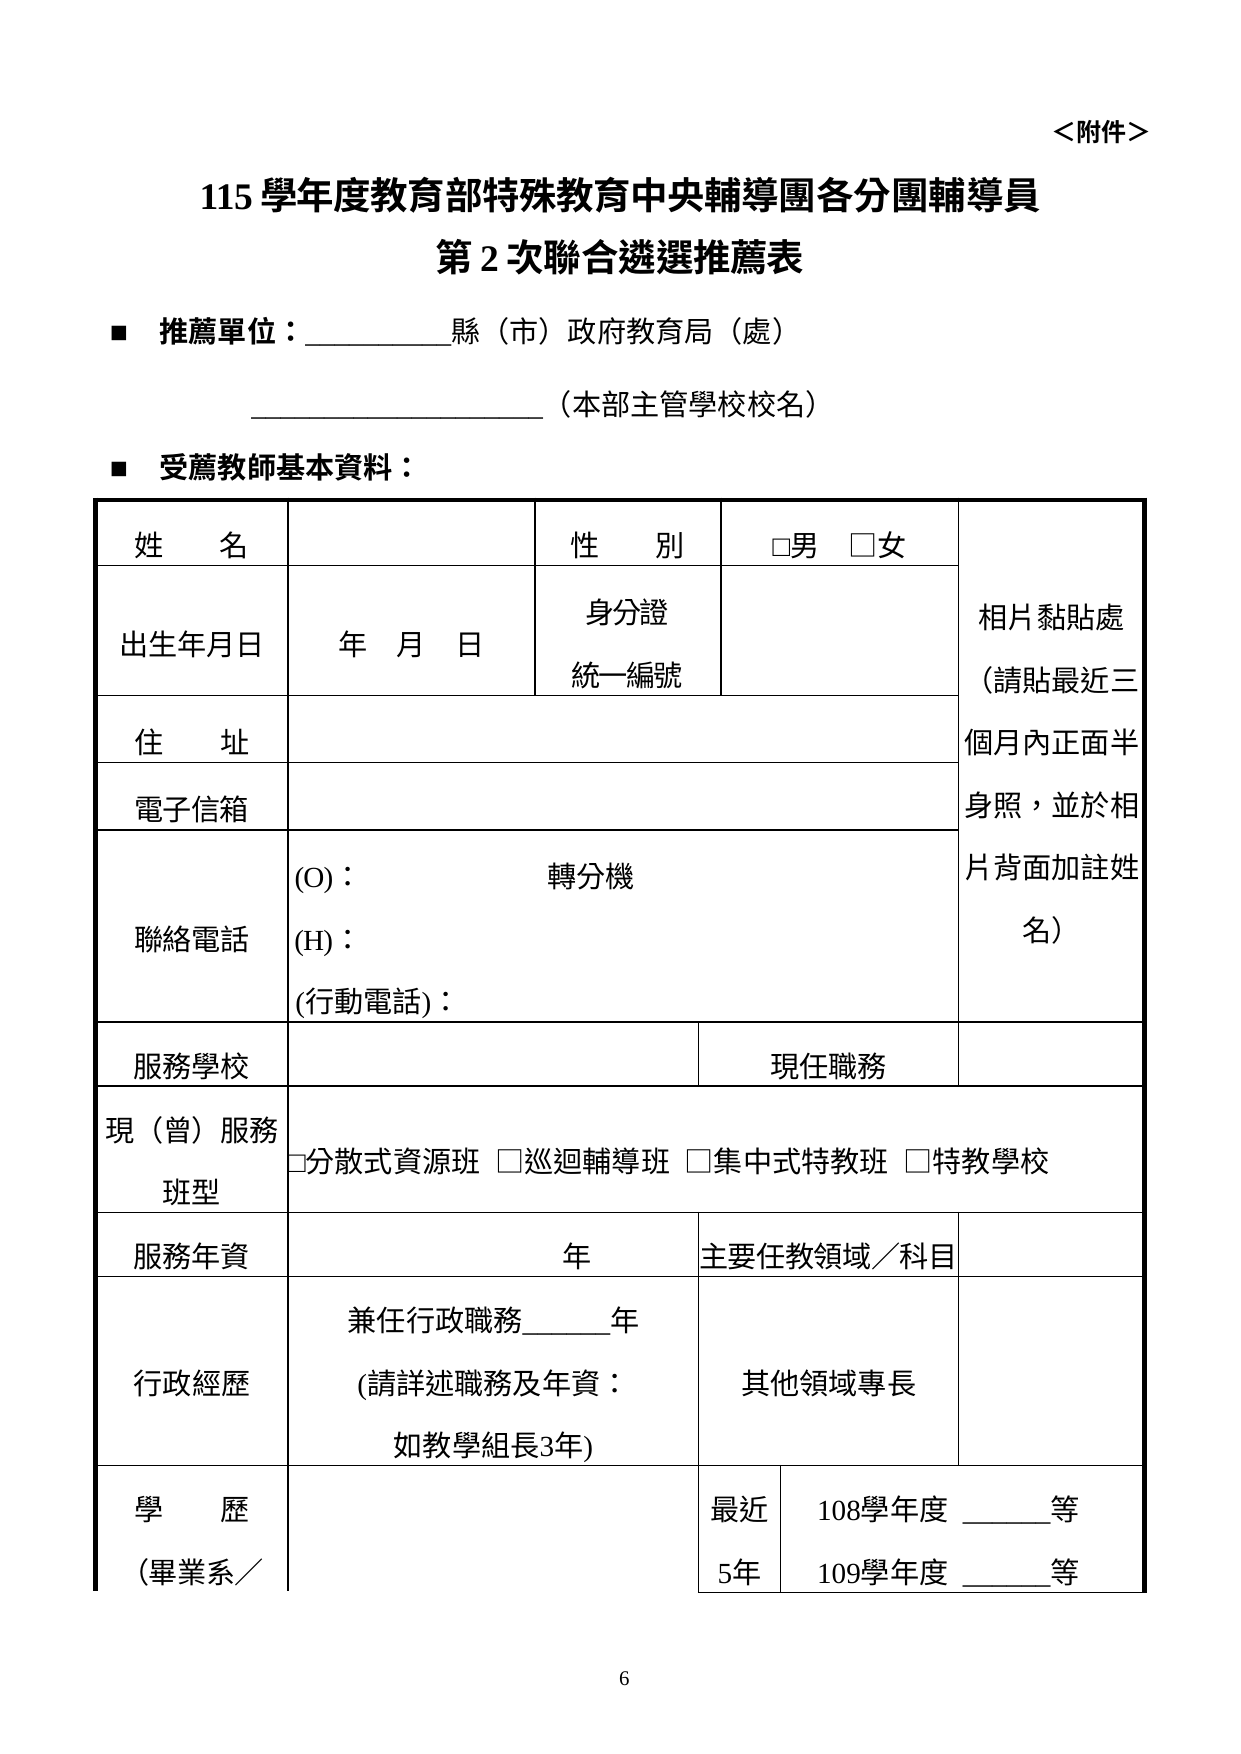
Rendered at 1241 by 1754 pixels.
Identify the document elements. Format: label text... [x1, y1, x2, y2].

table_cell 現任職務 [699, 1023, 958, 1085]
table_cell (O)： 轉分機 (H)： (行動電話)： [289, 831, 958, 1021]
text ____________________（本部主管學校校名） [109, 361, 1152, 424]
table_cell 其他領域專長 [699, 1277, 958, 1465]
table_cell 服務學校 [98, 1023, 287, 1085]
list 推薦單位：__________縣（市）政府教育局（處） [109, 288, 1152, 350]
table_cell 服務年資 [98, 1213, 287, 1276]
table_cell □分散式資源班 □巡迴輔導班 □集中式特教班 □特教學校 [289, 1087, 1142, 1212]
text 115學年度教育部特殊教育中央輔導團各分團輔導員 [89, 151, 1152, 214]
table_cell [959, 1213, 1142, 1276]
table_header 相片黏貼處 （請貼最近三個月內正面半身照，並於相片背面加註姓名） [959, 502, 1142, 1021]
table_cell 年 月 日 [289, 566, 534, 694]
table_cell 現（曾）服務班型 [98, 1087, 287, 1212]
table_cell 最近 5年 [699, 1466, 780, 1591]
table_cell [289, 1466, 698, 1591]
text 第2次聯合遴選推薦表 [89, 214, 1152, 276]
table_cell [722, 566, 958, 694]
table_cell 電子信箱 [98, 763, 287, 829]
table_cell [289, 696, 958, 762]
table_cell 住 址 [98, 696, 287, 762]
table_cell 108學年度 ______等 109學年度 ______等 [781, 1466, 1142, 1591]
table_header 姓 名 [98, 502, 287, 565]
table_cell 出生年月日 [98, 566, 287, 694]
table_cell 聯絡電話 [98, 831, 287, 1021]
table_cell [959, 1023, 1142, 1085]
table_header 性 別 [536, 502, 720, 565]
table_cell 年 [289, 1213, 698, 1276]
table_cell 主要任教領域／科目 [699, 1213, 958, 1276]
table_header [289, 502, 534, 565]
list 受薦教師基本資料： [109, 424, 1152, 486]
table_cell 學 歷 （畢業系／ [98, 1466, 287, 1591]
table_cell 身分證 統一編號 [536, 566, 720, 694]
text ＜附件＞ [89, 89, 1152, 151]
table_cell [289, 1023, 698, 1085]
table_header □男 □女 [722, 502, 958, 565]
table_cell [289, 763, 958, 829]
table_cell 行政經歷 [98, 1277, 287, 1465]
table_cell 兼任行政職務______年 (請詳述職務及年資： 如教學組長3年) [289, 1277, 698, 1465]
table_cell [959, 1277, 1142, 1465]
